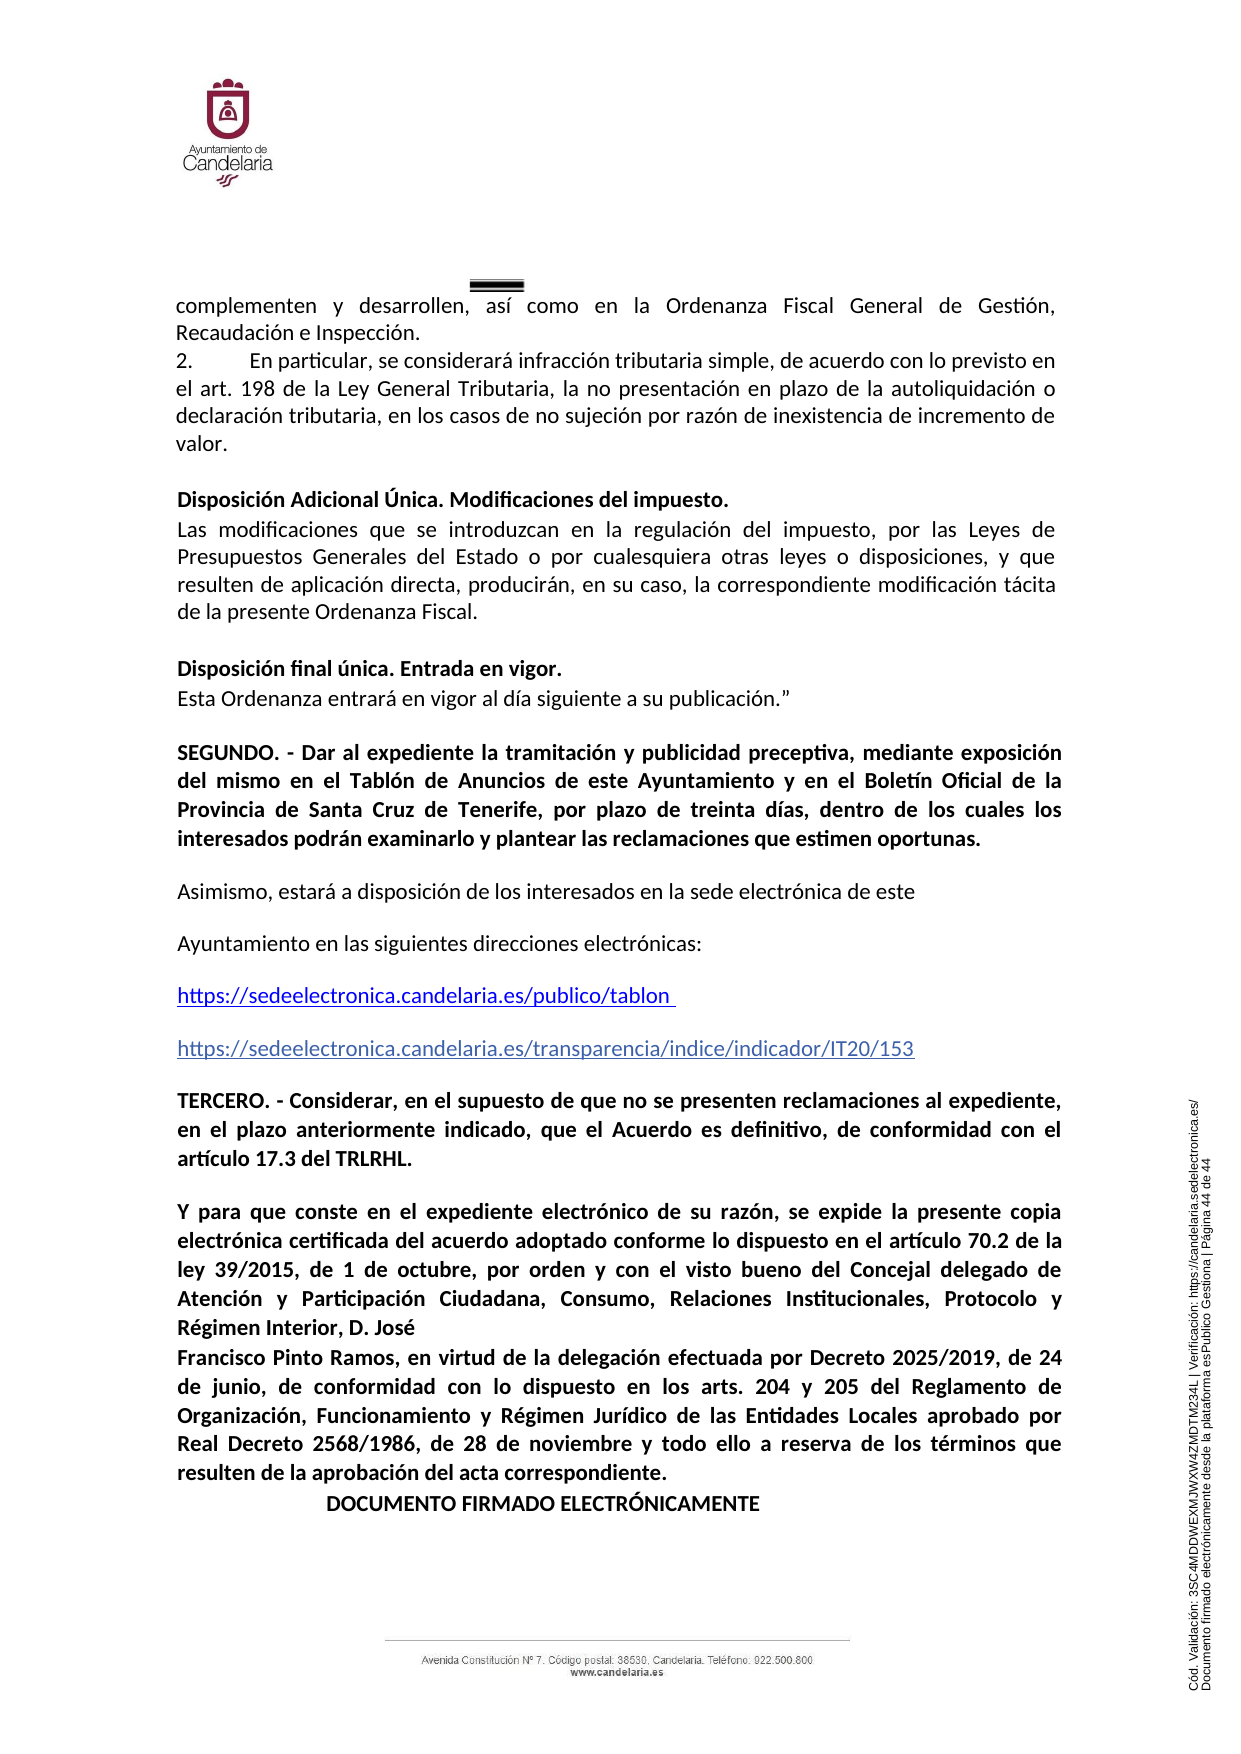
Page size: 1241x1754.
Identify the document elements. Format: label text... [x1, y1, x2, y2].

text Disposición Adicional Única. Modificaciones del impuesto. [177, 485, 1063, 513]
text Ayuntamiento en las siguientes direcciones electrónicas: [177, 929, 1057, 957]
text TERCERO. - Considerar, en el supuesto de que no se presenten reclamaciones al expediente, en el plazo anteriormente indicado, que el Acuerdo es definitivo, de conformidad con el artículo 17.3 del TRLRHL. [177, 1087, 1063, 1172]
text Disposición final única. Entrada en vigor. [177, 654, 1063, 682]
text Y para que conste en el expediente electrónico de su razón, se expide la presente copia electrónica certificada del acuerdo adoptado conforme lo dispuesto en el artículo 70.2 de la ley 39/2015, de 1 de octubre, por orden y con el visto bueno del Concejal delegado de Atención y Participación Ciudadana, Consumo, Relaciones Institucionales, Protocolo y Régimen Interior, D. José [177, 1197, 1063, 1341]
text Asimismo, estará a disposición de los interesados en la sede electrónica de este [177, 877, 1057, 905]
text SEGUNDO. - Dar al expediente la tramitación y publicidad preceptiva, mediante exposición del mismo en el Tablón de Anuncios de este Ayuntamiento y en el Boletín Oficial de la Provincia de Santa Cruz de Tenerife, por plazo de treinta días, dentro de los cuales los interesados podrán examinarlo y plantear las reclamaciones que estimen oportunas. [177, 738, 1063, 852]
text https://sedeelectronica.candelaria.es/publico/tablon https://sedeelectronica.candelaria.es/transparencia/indice/indicador/IT20/153 [177, 981, 1063, 1062]
text Las modificaciones que se introduzcan en la regulación del impuesto, por las Leyes de Presupuestos Generales del Estado o por cualesquiera otras leyes o disposiciones, y que resulten de aplicación directa, producirán, en su caso, la correspondiente modificación tácita de la presente Ordenanza Fiscal. [177, 515, 1057, 625]
list complementen y desarrollen, así como en la Ordenanza Fiscal General de Gestión, Recaudación e Inspección. [176, 291, 1057, 346]
list En particular, se considerará infracción tributaria simple, de acuerdo con lo previsto en el art. 198 de la Ley General Tributaria, la no presentación en plazo de la autoliquidación o declaración tributaria, en los casos de no sujeción por razón de inexistencia de incremento de valor. [176, 347, 1057, 457]
text DOCUMENTO FIRMADO ELECTRÓNICAMENTE [326, 1489, 1063, 1517]
text Francisco Pinto Ramos, en virtud de la delegación efectuada por Decreto 2025/2019, de 24 de junio, de conformidad con lo dispuesto en los arts. 204 y 205 del Reglamento de Organización, Funcionamiento y Régimen Jurídico de las Entidades Locales aprobado por Real Decreto 2568/1986, de 28 de noviembre y todo ello a reserva de los términos que resulten de la aprobación del acta correspondiente. [177, 1343, 1063, 1486]
text Esta Ordenanza entrará en vigor al día siguiente a su publicación.” [177, 684, 1057, 711]
